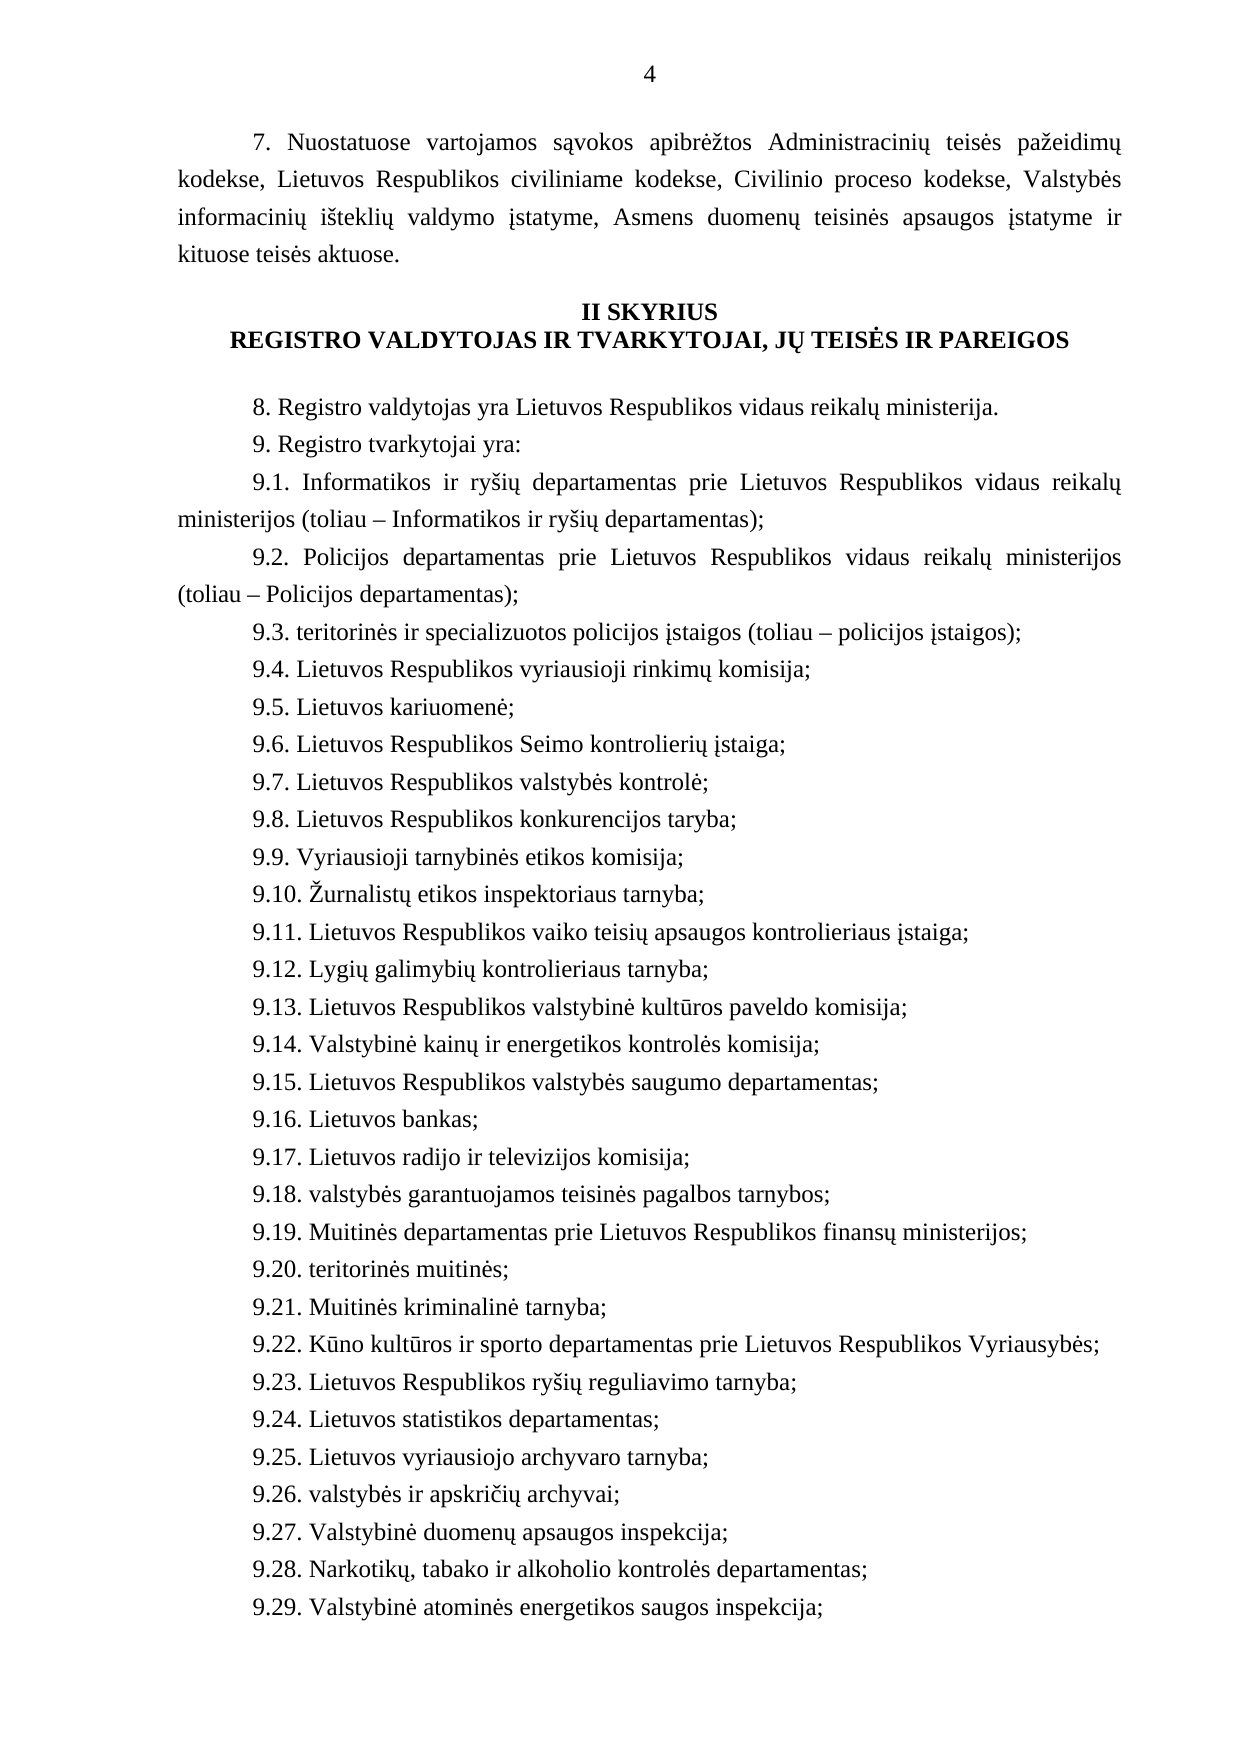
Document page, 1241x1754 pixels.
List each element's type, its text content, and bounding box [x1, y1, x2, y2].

text 9.24. Lietuvos statistikos departamentas; [177, 1396, 1122, 1433]
text 9.29. Valstybinė atominės energetikos saugos inspekcija; [177, 1583, 1122, 1621]
text REGISTRO VALDYTOJAS IR TVARKYTOJAI, JŲ TEISĖS IR PAREIGOS [177, 326, 1122, 354]
text II SKYRIUS [177, 297, 1122, 326]
text 9.7. Lietuvos Respublikos valstybės kontrolė; [177, 758, 1122, 796]
text 9.11. Lietuvos Respublikos vaiko teisių apsaugos kontrolieriaus įstaiga; [177, 908, 1122, 946]
text 9.3. teritorinės ir specializuotos policijos įstaigos (toliau – policijos įstaigos); [177, 608, 1122, 646]
text 9.23. Lietuvos Respublikos ryšių reguliavimo tarnyba; [177, 1358, 1122, 1396]
text 9.20. teritorinės muitinės; [177, 1246, 1122, 1283]
text 9.27. Valstybinė duomenų apsaugos inspekcija; [177, 1508, 1122, 1546]
text 9.26. valstybės ir apskričių archyvai; [177, 1471, 1122, 1508]
text 9.14. Valstybinė kainų ir energetikos kontrolės komisija; [177, 1021, 1122, 1058]
text 9.28. Narkotikų, tabako ir alkoholio kontrolės departamentas; [177, 1546, 1122, 1583]
text 9.10. Žurnalistų etikos inspektoriaus tarnyba; [177, 871, 1122, 908]
text 9.15. Lietuvos Respublikos valstybės saugumo departamentas; [177, 1058, 1122, 1096]
text 9.17. Lietuvos radijo ir televizijos komisija; [177, 1133, 1122, 1171]
text 9.5. Lietuvos kariuomenė; [177, 683, 1122, 721]
text 9.13. Lietuvos Respublikos valstybinė kultūros paveldo komisija; [177, 983, 1122, 1021]
text 9.22. Kūno kultūros ir sporto departamentas prie Lietuvos Respublikos Vyriausybės; [177, 1321, 1122, 1358]
text 9.21. Muitinės kriminalinė tarnyba; [177, 1283, 1122, 1321]
text 9.8. Lietuvos Respublikos konkurencijos taryba; [177, 796, 1122, 833]
text 9.1. Informatikos ir ryšių departamentas prie Lietuvos Respublikos vidaus reikalų ministerijos (toliau – Informatikos ir ryšių departamentas); [177, 458, 1122, 533]
text 9.19. Muitinės departamentas prie Lietuvos Respublikos finansų ministerijos; [177, 1208, 1122, 1246]
text 9.16. Lietuvos bankas; [177, 1096, 1122, 1133]
text 9.18. valstybės garantuojamos teisinės pagalbos tarnybos; [177, 1171, 1122, 1208]
text 9.12. Lygių galimybių kontrolieriaus tarnyba; [177, 946, 1122, 983]
text 9.4. Lietuvos Respublikos vyriausioji rinkimų komisija; [177, 646, 1122, 683]
text 9. Registro tvarkytojai yra: [177, 421, 1122, 458]
text 8. Registro valdytojas yra Lietuvos Respublikos vidaus reikalų ministerija. [177, 383, 1122, 421]
text 9.6. Lietuvos Respublikos Seimo kontrolierių įstaiga; [177, 721, 1122, 758]
text 7. Nuostatuose vartojamos sąvokos apibrėžtos Administracinių teisės pažeidimų kodekse, Lietuvos Respublikos civiliniame kodekse, Civilinio proceso kodekse, Valstybės informacinių išteklių valdymo įstatyme, Asmens duomenų teisinės apsaugos įstatyme ir kituose teisės aktuose. [177, 118, 1122, 268]
text 9.2. Policijos departamentas prie Lietuvos Respublikos vidaus reikalų ministerijos (toliau – Policijos departamentas); [177, 533, 1122, 608]
text 9.25. Lietuvos vyriausiojo archyvaro tarnyba; [177, 1433, 1122, 1471]
text 9.9. Vyriausioji tarnybinės etikos komisija; [177, 833, 1122, 871]
